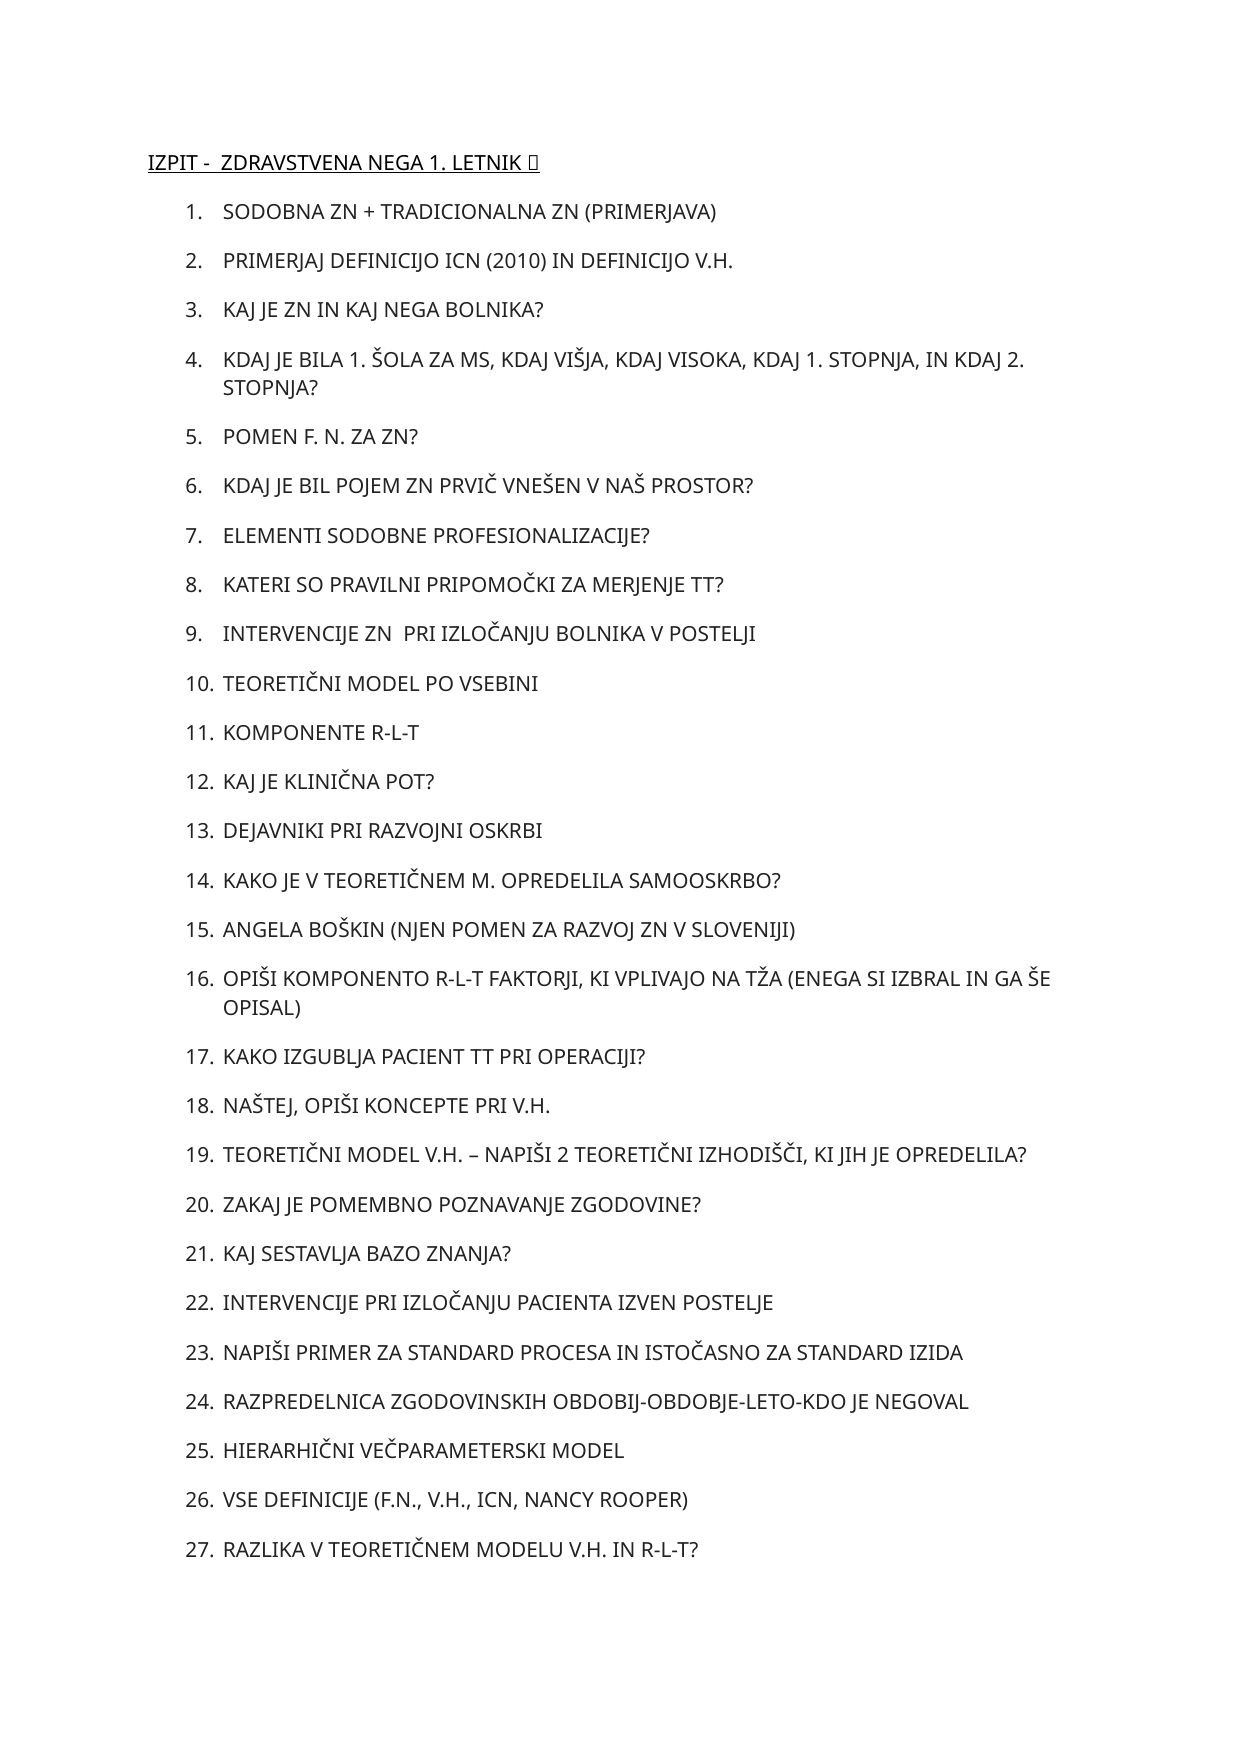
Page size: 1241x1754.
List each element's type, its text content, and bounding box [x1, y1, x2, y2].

list KAKO JE V TEORETIČNEM M. OPREDELILA SAMOOSKRBO? [185, 866, 1093, 894]
list NAŠTEJ, OPIŠI KONCEPTE PRI V.H. [185, 1091, 1093, 1120]
list VSE DEFINICIJE (F.N., V.H., ICN, NANCY ROOPER) [185, 1486, 1093, 1514]
list HIERARHIČNI VEČPARAMETERSKI MODEL [185, 1436, 1093, 1465]
list TEORETIČNI MODEL PO VSEBINI [185, 669, 1093, 697]
list TEORETIČNI MODEL V.H. – NAPIŠI 2 TEORETIČNI IZHODIŠČI, KI JIH JE OPREDELILA? [185, 1141, 1093, 1169]
list KAJ JE KLINIČNA POT? [185, 767, 1093, 796]
list ELEMENTI SODOBNE PROFESIONALIZACIJE? [185, 521, 1093, 549]
list INTERVENCIJE PRI IZLOČANJU PACIENTA IZVEN POSTELJE [185, 1288, 1093, 1317]
list POMEN F. N. ZA ZN? [185, 422, 1093, 451]
list PRIMERJAJ DEFINICIJO ICN (2010) IN DEFINICIJO V.H. [185, 246, 1093, 274]
text IZPIT - ZDRAVSTVENA NEGA 1. LETNIK  [148, 148, 1093, 176]
list KAKO IZGUBLJA PACIENT TT PRI OPERACIJI? [185, 1042, 1093, 1071]
list KAJ SESTAVLJA BAZO ZNANJA? [185, 1239, 1093, 1268]
list RAZLIKA V TEORETIČNEM MODELU V.H. IN R-L-T? [185, 1535, 1093, 1563]
list ANGELA BOŠKIN (NJEN POMEN ZA RAZVOJ ZN V SLOVENIJI) [185, 915, 1093, 943]
list KAJ JE ZN IN KAJ NEGA BOLNIKA? [185, 295, 1093, 324]
list RAZPREDELNICA ZGODOVINSKIH OBDOBIJ-OBDOBJE-LETO-KDO JE NEGOVAL [185, 1387, 1093, 1415]
list KATERI SO PRAVILNI PRIPOMOČKI ZA MERJENJE TT? [185, 570, 1093, 599]
list DEJAVNIKI PRI RAZVOJNI OSKRBI [185, 817, 1093, 845]
list INTERVENCIJE ZN PRI IZLOČANJU BOLNIKA V POSTELJI [185, 619, 1093, 648]
list NAPIŠI PRIMER ZA STANDARD PROCESA IN ISTOČASNO ZA STANDARD IZIDA [185, 1338, 1093, 1366]
list SODOBNA ZN + TRADICIONALNA ZN (PRIMERJAVA) [185, 197, 1093, 225]
list ZAKAJ JE POMEMBNO POZNAVANJE ZGODOVINE? [185, 1190, 1093, 1218]
list OPIŠI KOMPONENTO R-L-T FAKTORJI, KI VPLIVAJO NA TŽA (ENEGA SI IZBRAL IN GA ŠE OPISAL) [185, 964, 1093, 1021]
list KDAJ JE BILA 1. ŠOLA ZA MS, KDAJ VIŠJA, KDAJ VISOKA, KDAJ 1. STOPNJA, IN KDAJ 2. STOPNJA? [185, 345, 1093, 402]
list KDAJ JE BIL POJEM ZN PRVIČ VNEŠEN V NAŠ PROSTOR? [185, 472, 1093, 500]
list KOMPONENTE R-L-T [185, 718, 1093, 746]
